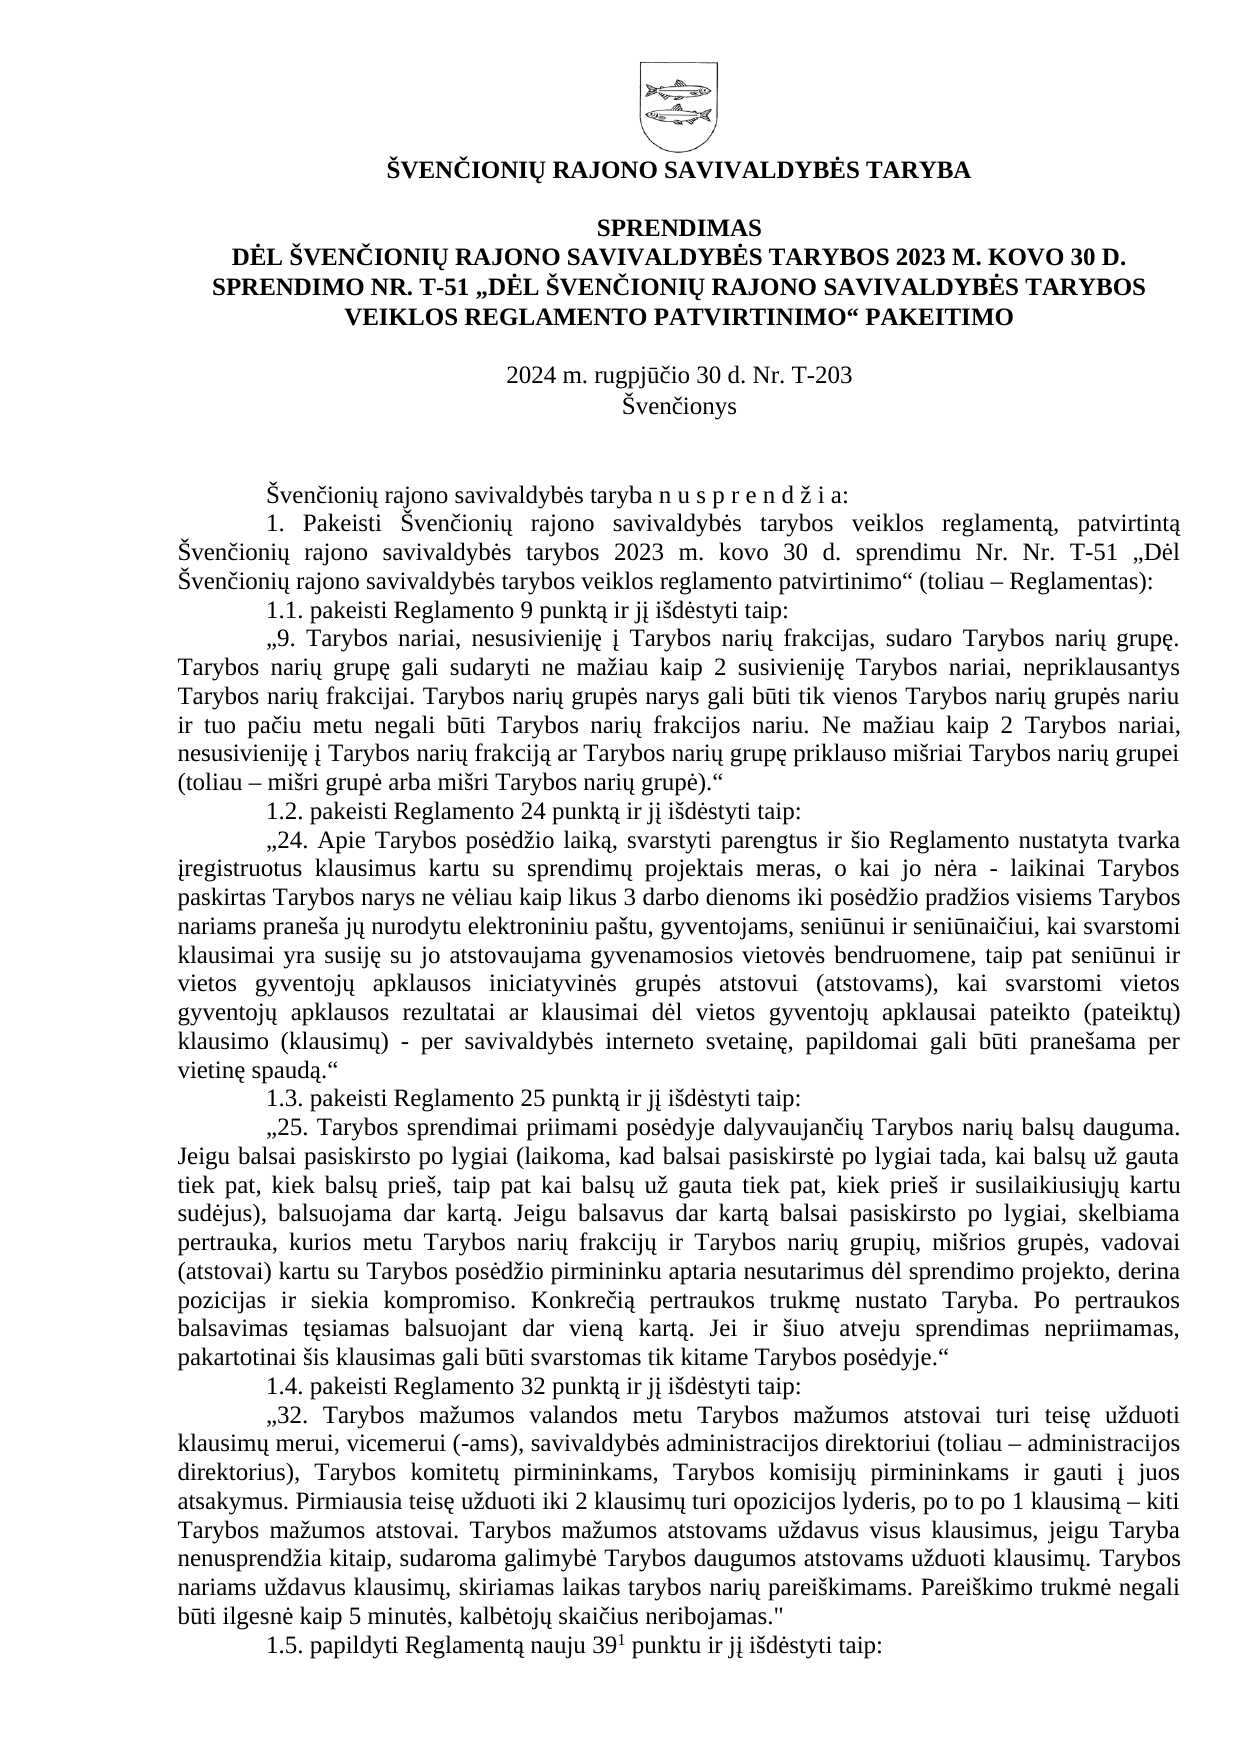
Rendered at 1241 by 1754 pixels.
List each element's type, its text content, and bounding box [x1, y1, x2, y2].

text 1.1. pakeisti Reglamento 9 punktą ir jį išdėstyti taip: [177, 595, 1181, 623]
text 1.3. pakeisti Reglamento 25 punktą ir jį išdėstyti taip: [177, 1083, 1181, 1112]
text „25. Tarybos sprendimai priimami posėdyje dalyvaujančių Tarybos narių balsų dauguma. Jeigu balsai pasiskirsto po lygiai (laikoma, kad balsai pasiskirstė po lygiai tada, kai balsų už gauta tiek pat, kiek balsų prieš, taip pat kai balsų už gauta tiek pat, kiek prieš ir susilaikiusiųjų kartu sudėjus), balsuojama dar kartą. Jeigu balsavus dar kartą balsai pasiskirsto po lygiai, skelbiama pertrauka, kurios metu Tarybos narių frakcijų ir Tarybos narių grupių, mišrios grupės, vadovai (atstovai) kartu su Tarybos posėdžio pirmininku aptaria nesutarimus dėl sprendimo projekto, derina pozicijas ir siekia kompromiso. Konkrečią pertraukos trukmę nustato Taryba. Po pertraukos balsavimas tęsiamas balsuojant dar vieną kartą. Jei ir šiuo atveju sprendimas nepriimamas, pakartotinai šis klausimas gali būti svarstomas tik kitame Tarybos posėdyje.“ [177, 1112, 1181, 1371]
text 2024 m. rugpjūčio 30 d. Nr. T-203 [177, 361, 1181, 389]
subtitle ŠVENČIONIŲ RAJONO SAVIVALDYBĖS TARYBA [177, 155, 1181, 184]
text Švenčionys [177, 391, 1181, 419]
text „32. Tarybos mažumos valandos metu Tarybos mažumos atstovai turi teisę užduoti klausimų merui, vicemerui (-ams), savivaldybės administracijos direktoriui (toliau – administracijos direktorius), Tarybos komitetų pirmininkams, Tarybos komisijų pirmininkams ir gauti į juos atsakymus. Pirmiausia teisę užduoti iki 2 klausimų turi opozicijos lyderis, po to po 1 klausimą – kiti Tarybos mažumos atstovai. Tarybos mažumos atstovams uždavus visus klausimus, jeigu Taryba nenusprendžia kitaip, sudaroma galimybė Tarybos daugumos atstovams užduoti klausimų. Tarybos nariams uždavus klausimų, skiriamas laikas tarybos narių pareiškimams. Pareiškimo trukmė negali būti ilgesnė kaip 5 minutės, kalbėtojų skaičius neribojamas." [177, 1400, 1181, 1630]
text „24. Apie Tarybos posėdžio laiką, svarstyti parengtus ir šio Reglamento nustatyta tvarka įregistruotus klausimus kartu su sprendimų projektais meras, o kai jo nėra - laikinai Tarybos paskirtas Tarybos narys ne vėliau kaip likus 3 darbo dienoms iki posėdžio pradžios visiems Tarybos nariams praneša jų nurodytu elektroniniu paštu, gyventojams, seniūnui ir seniūnaičiui, kai svarstomi klausimai yra susiję su jo atstovaujama gyvenamosios vietovės bendruomene, taip pat seniūnui ir vietos gyventojų apklausos iniciatyvinės grupės atstovui (atstovams), kai svarstomi vietos gyventojų apklausos rezultatai ar klausimai dėl vietos gyventojų apklausai pateikto (pateiktų) klausimo (klausimų) - per savivaldybės interneto svetainę, papildomai gali būti pranešama per vietinę spaudą.“ [177, 825, 1181, 1083]
text „9. Tarybos nariai, nesusivieniję į Tarybos narių frakcijas, sudaro Tarybos narių grupę. Tarybos narių grupę gali sudaryti ne mažiau kaip 2 susivieniję Tarybos nariai, nepriklausantys Tarybos narių frakcijai. Tarybos narių grupės narys gali būti tik vienos Tarybos narių grupės nariu ir tuo pačiu metu negali būti Tarybos narių frakcijos nariu. Ne mažiau kaip 2 Tarybos nariai, nesusivieniję į Tarybos narių frakciją ar Tarybos narių grupę priklauso mišriai Tarybos narių grupei (toliau – mišri grupė arba mišri Tarybos narių grupė).“ [177, 623, 1181, 796]
text 1.2. pakeisti Reglamento 24 punktą ir jį išdėstyti taip: [177, 796, 1181, 825]
text DĖL ŠVENČIONIŲ RAJONO SAVIVALDYBĖS TARYBOS 2023 M. KOVO 30 D. [177, 242, 1181, 270]
text SPRENDIMO NR. T-51 „DĖL ŠVENČIONIŲ RAJONO SAVIVALDYBĖS TARYBOS VEIKLOS REGLAMENTO PATVIRTINIMO“ PAKEITIMO [177, 272, 1181, 331]
text 1.4. pakeisti Reglamento 32 punktą ir jį išdėstyti taip: [177, 1371, 1181, 1400]
text Švenčionių rajono savivaldybės taryba n u s p r e n d ž i a: [177, 480, 1181, 508]
text 1.5. papildyti Reglamentą nauju 391 punktu ir jį išdėstyti taip: [177, 1630, 1181, 1658]
text 1. Pakeisti Švenčionių rajono savivaldybės tarybos veiklos reglamentą, patvirtintą Švenčionių rajono savivaldybės tarybos 2023 m. kovo 30 d. sprendimu Nr. Nr. T-51 „Dėl Švenčionių rajono savivaldybės tarybos veiklos reglamento patvirtinimo“ (toliau – Reglamentas): [177, 508, 1181, 595]
text SPRENDIMAS [177, 213, 1181, 242]
